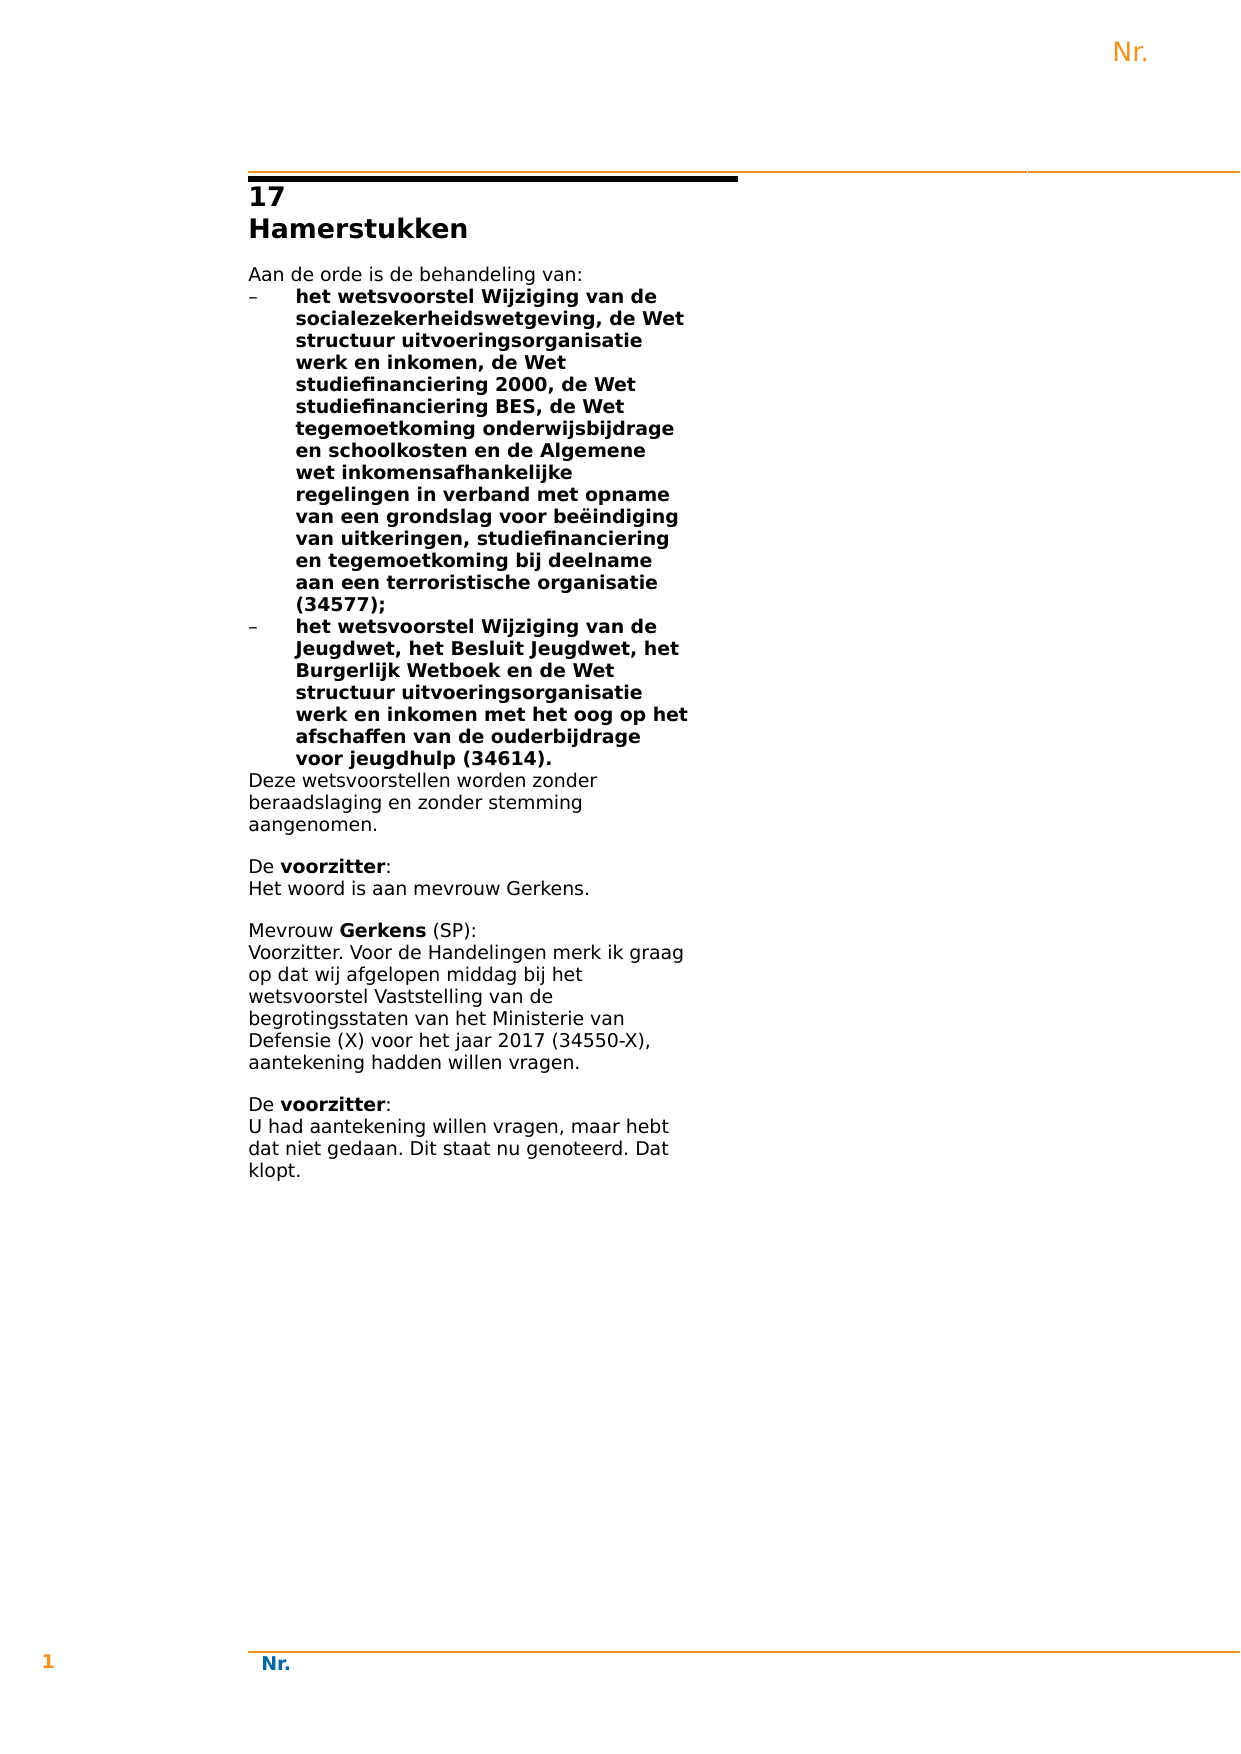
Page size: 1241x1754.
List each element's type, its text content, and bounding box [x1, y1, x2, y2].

text De voorzitter: [248, 856, 691, 878]
text Het woord is aan mevrouw Gerkens. [248, 878, 691, 900]
text Deze wetsvoorstellen worden zonder beraadslaging en zonder stemming aangenomen. [248, 770, 691, 836]
text De voorzitter: [248, 1094, 691, 1116]
text U had aantekening willen vragen, maar hebt dat niet gedaan. Dit staat nu genoteerd. Dat klopt. [248, 1116, 691, 1182]
title 17 Hamerstukken [248, 182, 691, 244]
text Mevrouw Gerkens (SP): [248, 920, 691, 942]
text Voorzitter. Voor de Handelingen merk ik graag op dat wij afgelopen middag bij het wetsvoorstel Vaststelling van de begrotingsstaten van het Ministerie van Defensie (X) voor het jaar 2017 (34550-X), aantekening hadden willen vragen. [248, 942, 691, 1074]
text Aan de orde is de behandeling van: [248, 264, 691, 286]
list het wetsvoorstel Wijziging van de socialezekerheidswetgeving, de Wet structuur uitvoeringsorganisatie werk en inkomen, de Wet studiefinanciering 2000, de Wet studiefinanciering BES, de Wet tegemoetkoming onderwijsbijdrage en schoolkosten en de Algemene wet inkomensafhankelijke regelingen in verband met opname van een grondslag voor beëindiging van uitkeringen, studiefinanciering en tegemoetkoming bij deelname aan een terroristische organisatie (34577); [248, 286, 691, 616]
list het wetsvoorstel Wijziging van de Jeugdwet, het Besluit Jeugdwet, het Burgerlijk Wetboek en de Wet structuur uitvoeringsorganisatie werk en inkomen met het oog op het afschaffen van de ouderbijdrage voor jeugdhulp (34614). [248, 616, 691, 770]
